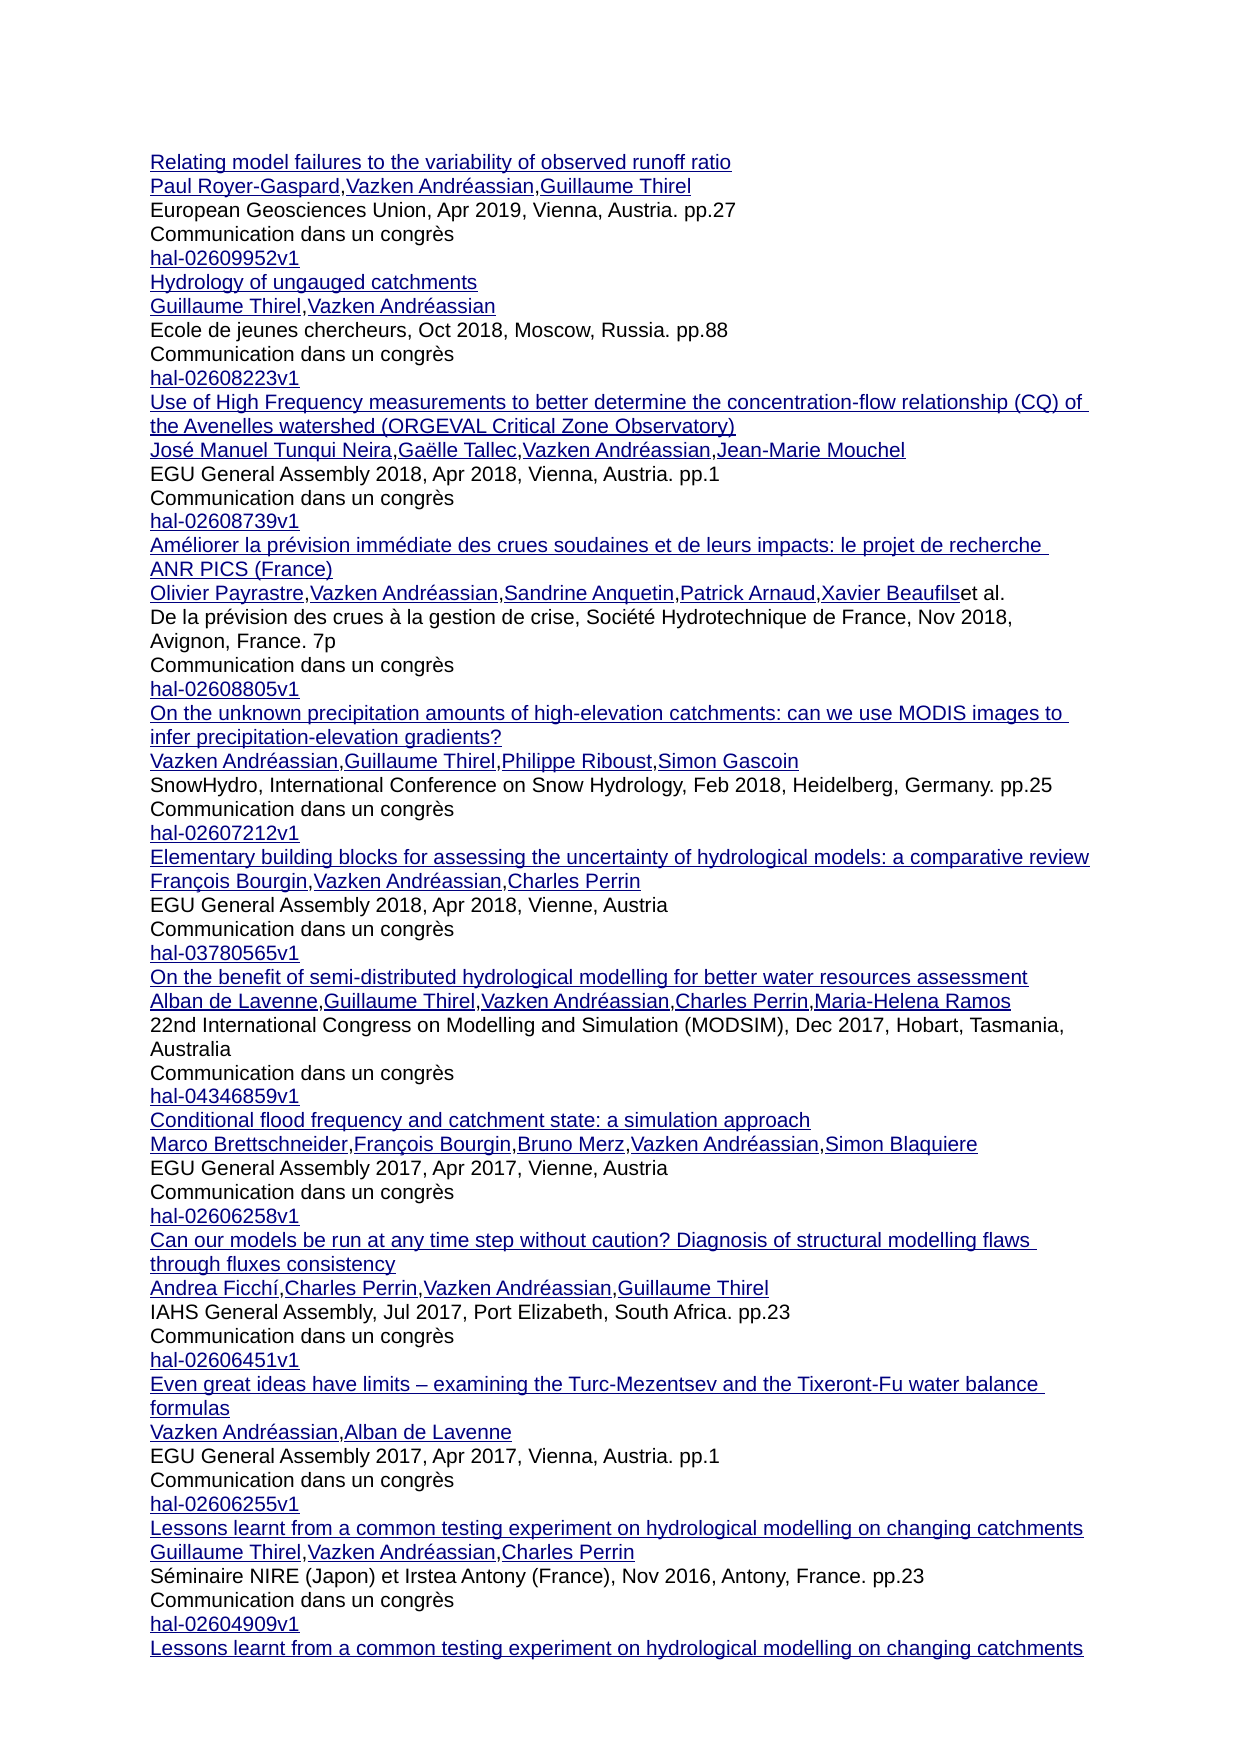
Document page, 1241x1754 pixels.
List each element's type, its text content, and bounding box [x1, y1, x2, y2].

table_cell Relating model failures to the variability of observed runoff ratio Paul Royer-Gaspard,Vazken Andréassian,Guillaume Thirel European Geosciences Union, Apr 2019, Vienna, Austria. pp.27 Communication dans un congrès hal-02609952v1 [150, 150, 1090, 270]
table_cell Can our models be run at any time step without caution? Diagnosis of structural modelling ﬂaws through ﬂuxes consistency Andrea Ficchí,Charles Perrin,Vazken Andréassian,Guillaume Thirel IAHS General Assembly, Jul 2017, Port Elizabeth, South Africa. pp.23 Communication dans un congrès hal-02606451v1 [150, 1228, 1090, 1372]
table_cell On the benefit of semi-distributed hydrological modelling for better water resources assessment Alban de Lavenne,Guillaume Thirel,Vazken Andréassian,Charles Perrin,Maria-Helena Ramos 22nd International Congress on Modelling and Simulation (MODSIM), Dec 2017, Hobart, Tasmania, Australia Communication dans un congrès hal-04346859v1 [150, 965, 1090, 1108]
table_cell Use of High Frequency measurements to better determine the concentration-flow relationship (CQ) of the Avenelles watershed (ORGEVAL Critical Zone Observatory) José Manuel Tunqui Neira,Gaëlle Tallec,Vazken Andréassian,Jean-Marie Mouchel EGU General Assembly 2018, Apr 2018, Vienna, Austria. pp.1 Communication dans un congrès hal-02608739v1 [150, 390, 1090, 533]
table_cell On the unknown precipitation amounts of high-elevation catchments: can we use MODIS images to infer precipitation-elevation gradients? Vazken Andréassian,Guillaume Thirel,Philippe Riboust,Simon Gascoin SnowHydro, International Conference on Snow Hydrology, Feb 2018, Heidelberg, Germany. pp.25 Communication dans un congrès hal-02607212v1 [150, 701, 1090, 845]
table_cell Améliorer la prévision immédiate des crues soudaines et de leurs impacts: le projet de recherche ANR PICS (France) Olivier Payrastre,Vazken Andréassian,Sandrine Anquetin,Patrick Arnaud,Xavier Beaufilset al. De la prévision des crues à la gestion de crise, Société Hydrotechnique de France, Nov 2018, Avignon, France. 7p Communication dans un congrès hal-02608805v1 [150, 533, 1090, 701]
table_cell Elementary building blocks for assessing the uncertainty of hydrological models: a comparative review [150, 845, 1090, 866]
table_cell Lessons learnt from a common testing experiment on hydrological modelling on changing catchments Guillaume Thirel,Vazken Andréassian,Charles Perrin Séminaire NIRE (Japon) et Irstea Antony (France), Nov 2016, Antony, France. pp.23 Communication dans un congrès hal-02604909v1 [150, 1516, 1090, 1635]
table_cell Hydrology of ungauged catchments Guillaume Thirel,Vazken Andréassian Ecole de jeunes chercheurs, Oct 2018, Moscow, Russia. pp.88 Communication dans un congrès hal-02608223v1 [150, 270, 1090, 389]
table_cell Conditional flood frequency and catchment state: a simulation approach Marco Brettschneider,François Bourgin,Bruno Merz,Vazken Andréassian,Simon Blaquiere EGU General Assembly 2017, Apr 2017, Vienne, Austria Communication dans un congrès hal-02606258v1 [150, 1108, 1090, 1228]
table_cell Lessons learnt from a common testing experiment on hydrological modelling on changing catchments [150, 1635, 1090, 1659]
table_cell François Bourgin,Vazken Andréassian,Charles Perrin EGU General Assembly 2018, Apr 2018, Vienne, Austria Communication dans un congrès hal-03780565v1 [150, 867, 1090, 964]
table_cell Even great ideas have limits – examining the Turc-Mezentsev and the Tixeront-Fu water balance formulas Vazken Andréassian,Alban de Lavenne EGU General Assembly 2017, Apr 2017, Vienna, Austria. pp.1 Communication dans un congrès hal-02606255v1 [150, 1372, 1090, 1516]
